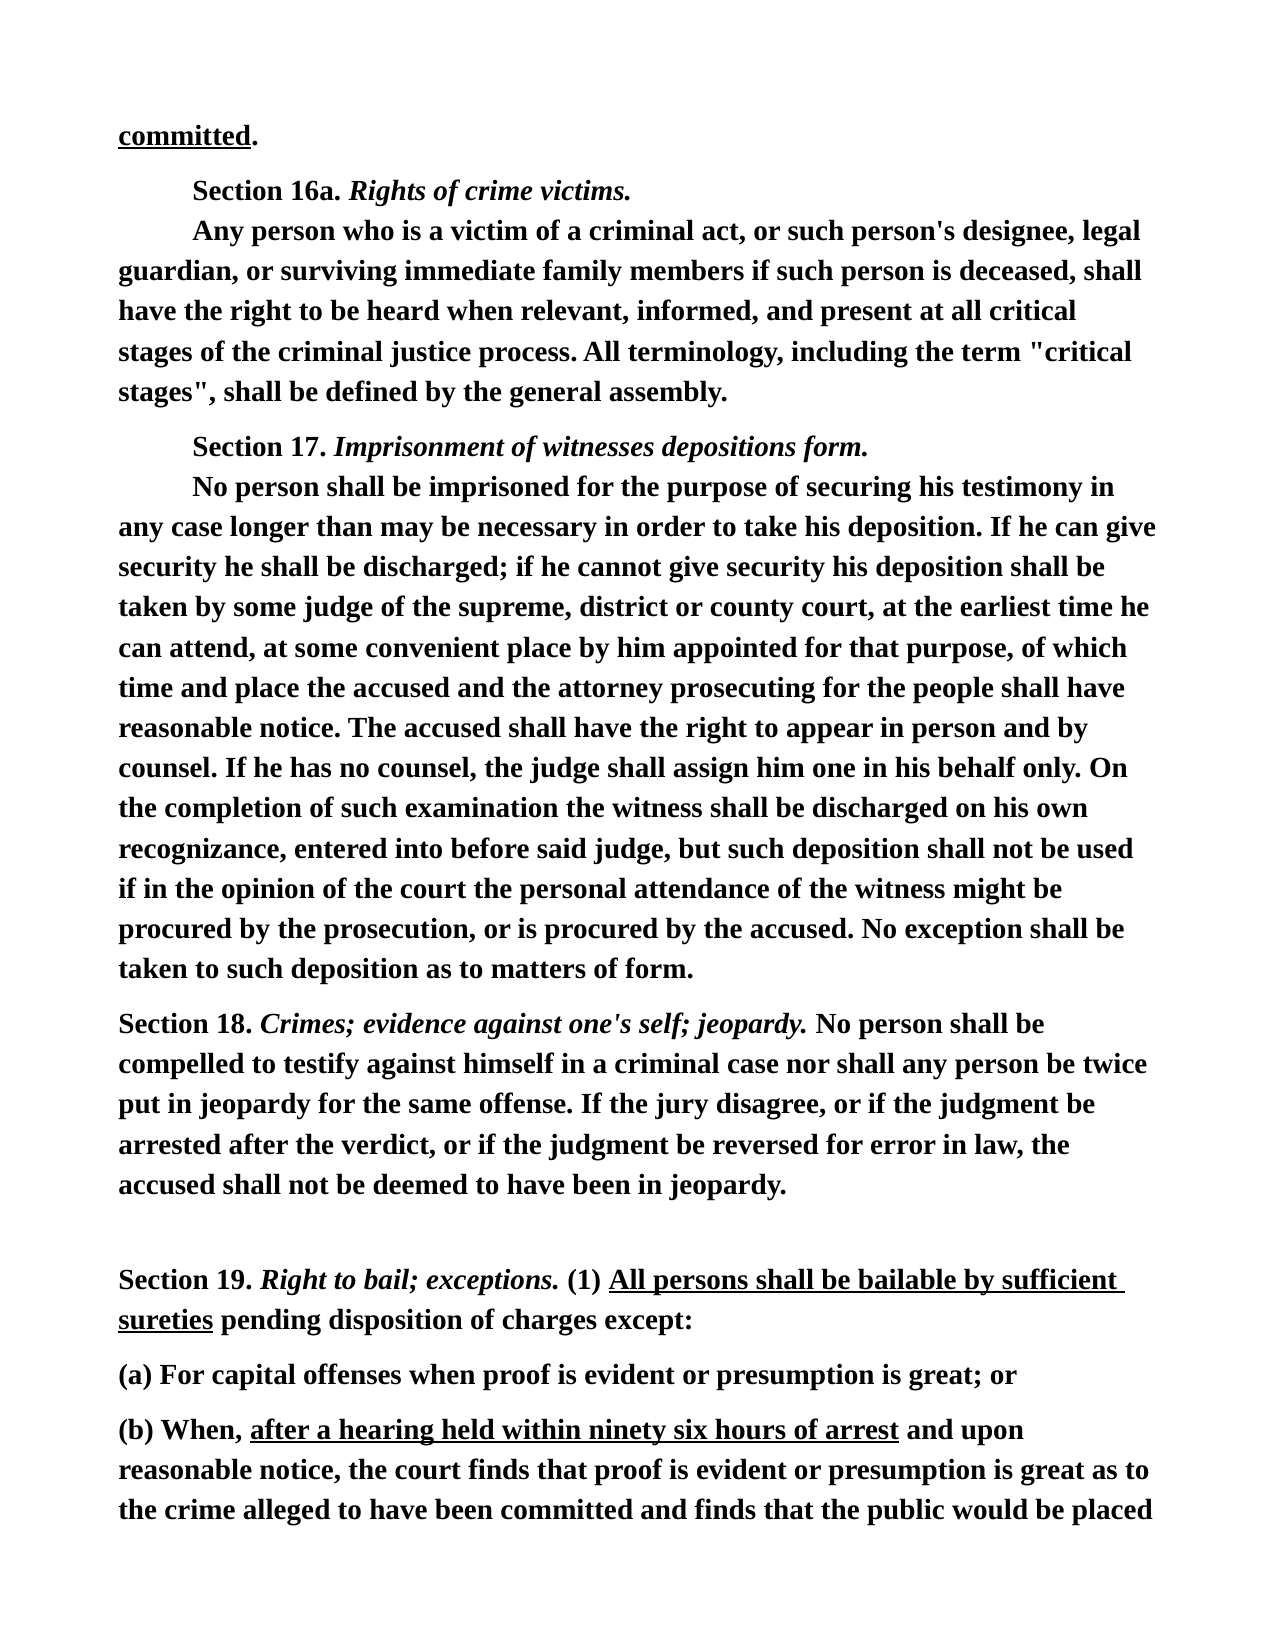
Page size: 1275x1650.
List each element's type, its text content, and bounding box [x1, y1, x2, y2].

text (b) When, after a hearing held within ninety six hours of arrest and upon reasonable notice, the court finds that proof is evident or presumption is great as to the crime alleged to have been committed and finds that the public would be placed [118, 1412, 1157, 1526]
text Section 16a. Rights of crime victims. Any person who is a victim of a criminal act, or such person's designee, legal guardian, or surviving immediate family members if such person is deceased, shall have the right to be heard when relevant, informed, and present at all critical stages of the criminal justice process. All terminology, including the term "critical stages", shall be defined by the general assembly. [118, 173, 1157, 407]
text Section 19. Right to bail; exceptions. (1) All persons shall be bailable by sufficient sureties pending disposition of charges except: [118, 1222, 1157, 1336]
text committed. [118, 118, 1157, 152]
text Section 17. Imprisonment of witnesses depositions form. No person shall be imprisoned for the purpose of securing his testimony in any case longer than may be necessary in order to take his deposition. If he can give security he shall be discharged; if he cannot give security his deposition shall be taken by some judge of the supreme, district or county court, at the earliest time he can attend, at some convenient place by him appointed for that purpose, of which time and place the accused and the attorney prosecuting for the people shall have reasonable notice. The accused shall have the right to appear in person and by counsel. If he has no counsel, the judge shall assign him one in his behalf only. On the completion of such examination the witness shall be discharged on his own recognizance, entered into before said judge, but such deposition shall not be used if in the opinion of the court the personal attendance of the witness might be procured by the prosecution, or is procured by the accused. No exception shall be taken to such deposition as to matters of form. [118, 429, 1157, 985]
text Section 18. Crimes; evidence against one's self; jeopardy. No person shall be compelled to testify against himself in a criminal case nor shall any person be twice put in jeopardy for the same offense. If the jury disagree, or if the judgment be arrested after the verdict, or if the judgment be reversed for error in law, the accused shall not be deemed to have been in jeopardy. [118, 1006, 1157, 1201]
text (a) For capital offenses when proof is evident or presumption is great; or [118, 1357, 1157, 1391]
